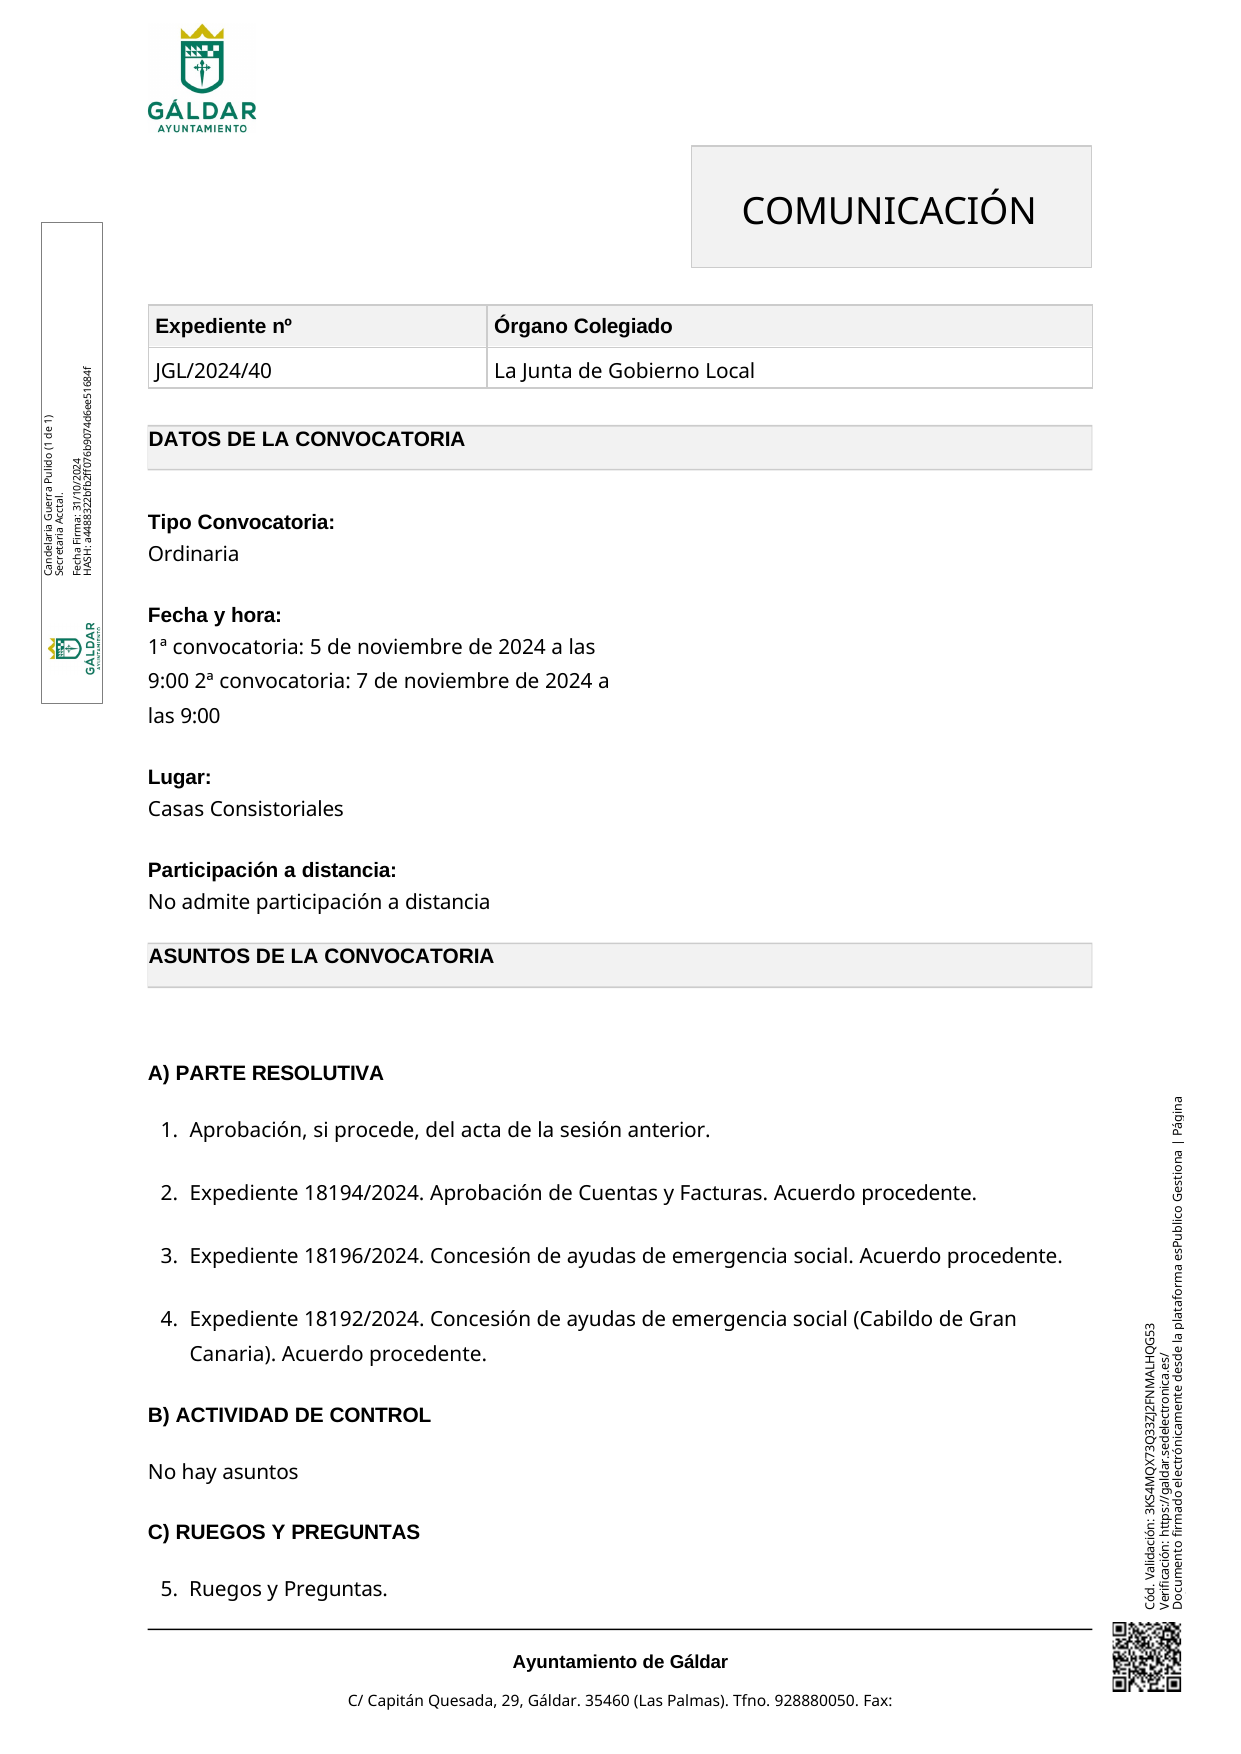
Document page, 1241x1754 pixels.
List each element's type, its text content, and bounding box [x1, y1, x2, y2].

text 5. Ruegos y Preguntas. [160, 1574, 1105, 1603]
picture [1112, 1622, 1182, 1692]
subtitle Tipo Convocatoria: [148, 510, 1105, 534]
text Ordinaria [148, 539, 1105, 568]
list Expediente 18192/2024. Concesión de ayudas de emergencia social (Cabildo de Gran Canaria). Acuerdo procedente. [160, 1304, 1093, 1367]
table_cell JGL/2024/40 [149, 348, 486, 387]
text COMUNICACIÓN [741, 184, 1092, 235]
table_cell La Junta de Gobierno Local [488, 348, 1092, 387]
text Fecha Firma: 31/10/2024 [71, 349, 81, 623]
subtitle Participación a distancia: [148, 857, 1105, 881]
table_header Expediente nº [149, 306, 486, 346]
text Verificación: https://galdar.sedelectronica.es/ [1158, 1091, 1170, 1612]
subtitle PARTE RESOLUTIVA [148, 1061, 1105, 1084]
subtitle Lugar: [148, 765, 1105, 789]
text Casas Consistoriales [148, 794, 1105, 823]
picture [147, 23, 257, 133]
text No admite participación a distancia [148, 887, 1105, 916]
text Documento firmado electrónicamente desde la plataforma esPublico Gestiona | Página 1 de 2 [1170, 1091, 1186, 1612]
picture [47, 623, 100, 675]
list Aprobación, si procede, del acta de la sesión anterior. [160, 1115, 1105, 1143]
text 1ª convocatoria: 5 de noviembre de 2024 a las 9:00 2ª convocatoria: 7 de noviembre de 2024 a las 9:00 [148, 632, 636, 729]
subtitle ACTIVIDAD DE CONTROL [148, 1403, 1105, 1427]
list Expediente 18196/2024. Concesión de ayudas de emergencia social. Acuerdo procedente. [160, 1241, 1105, 1270]
text No hay asuntos [148, 1457, 1105, 1485]
subtitle Fecha y hora: [148, 602, 1105, 626]
text HASH: a4488322bfb2ff076b9074d6ee51684f [81, 349, 92, 623]
text Cód. Validación: 3KS4MQX73Q33ZJ2FNMALHQG53 [1143, 1091, 1156, 1612]
text Candelaria Guerra Pulido (1 de 1) Secretaria Acctal. [42, 349, 66, 549]
subtitle RUEGOS Y PREGUNTAS [148, 1520, 1105, 1544]
list Expediente 18194/2024. Aprobación de Cuentas y Facturas. Acuerdo procedente. [160, 1178, 1105, 1207]
table_header Órgano Colegiado [488, 306, 1092, 346]
